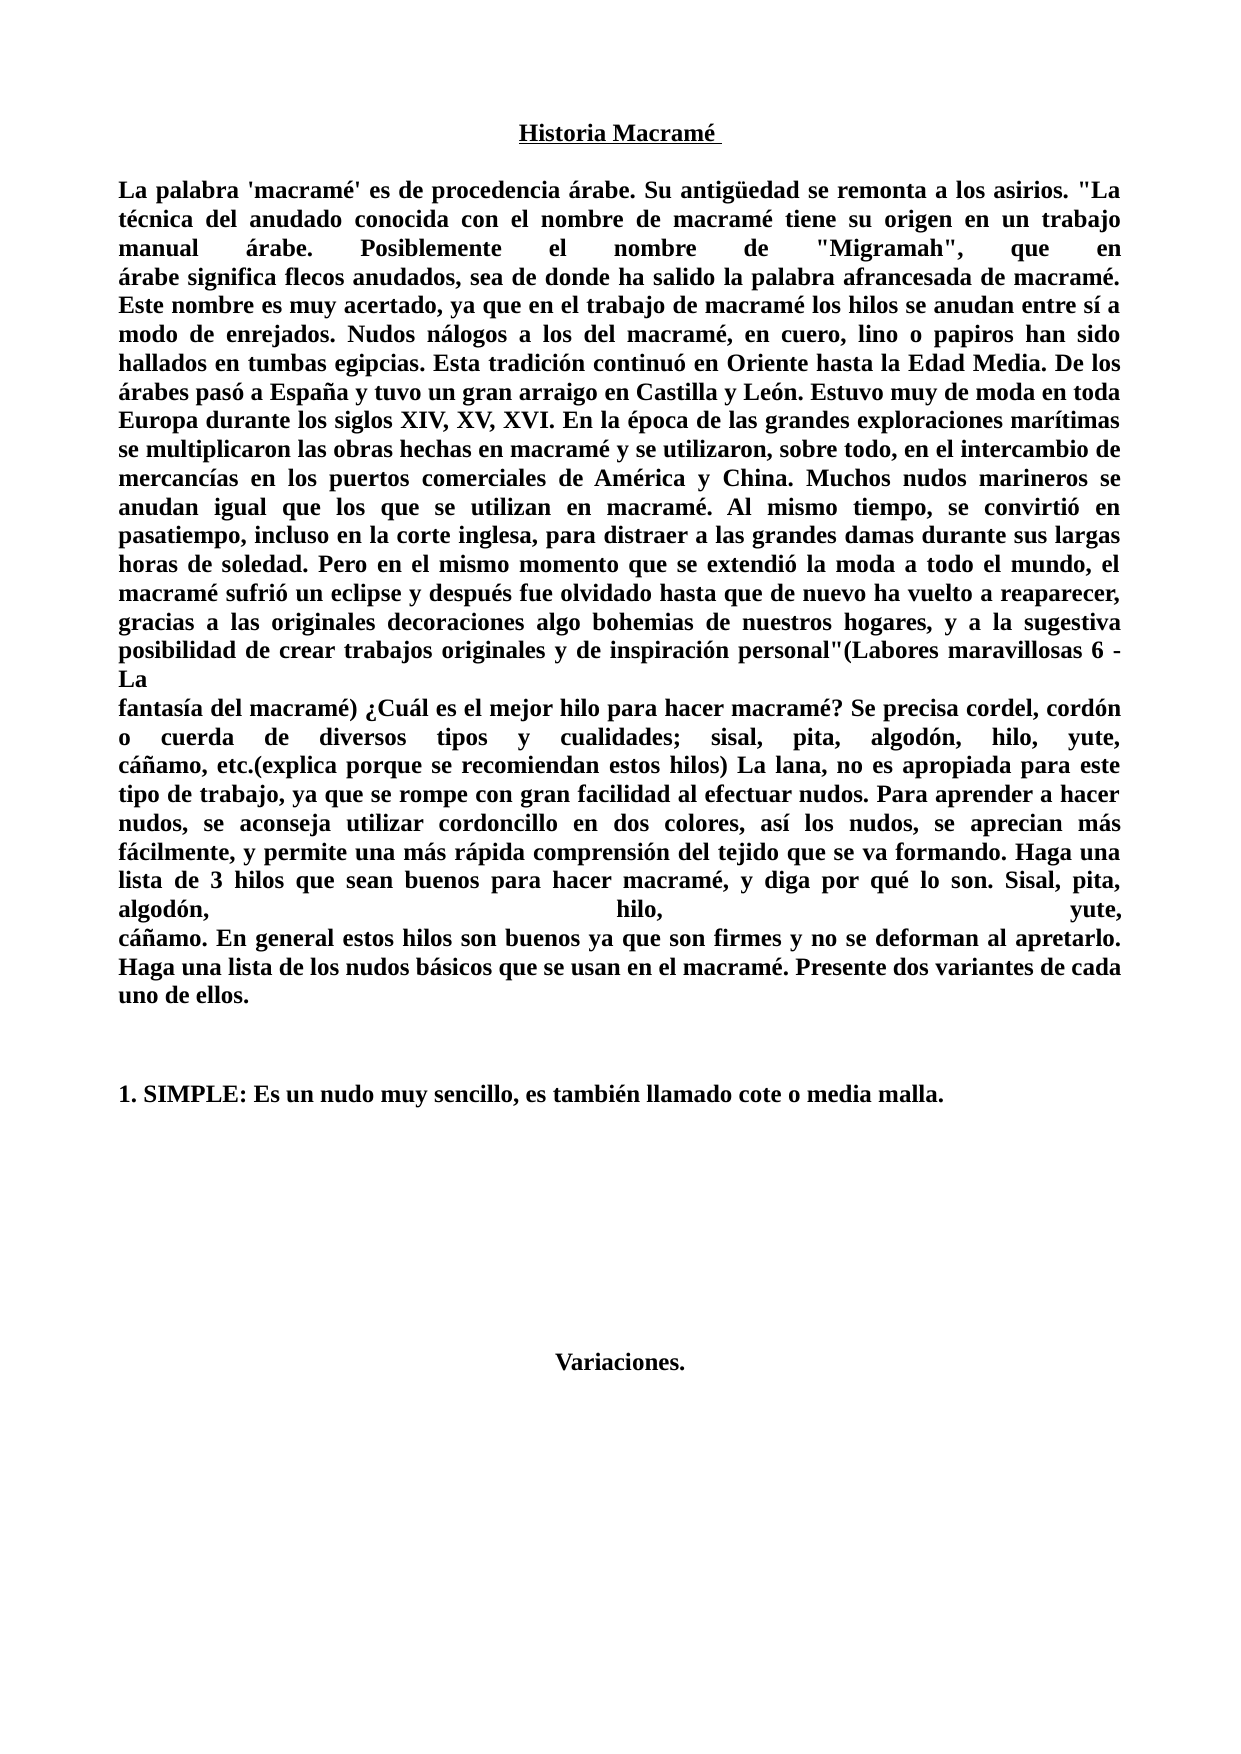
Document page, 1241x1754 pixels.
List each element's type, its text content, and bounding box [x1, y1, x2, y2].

text Variaciones. [118, 1347, 1122, 1376]
text La palabra 'macramé' es de procedencia árabe. Su antigüedad se remonta a los asirios. "La técnica del anudado conocida con el nombre de macramé tiene su origen en un trabajo manual árabe. Posiblemente el nombre de "Migramah", que en árabe significa flecos anudados, sea de donde ha salido la palabra afrancesada de macramé. Este nombre es muy acertado, ya que en el trabajo de macramé los hilos se anudan entre sí a modo de enrejados. Nudos nálogos a los del macramé, en cuero, lino o papiros han sido hallados en tumbas egipcias. Esta tradición continuó en Oriente hasta la Edad Media. De los árabes pasó a España y tuvo un gran arraigo en Castilla y León. Estuvo muy de moda en toda Europa durante los siglos XIV, XV, XVI. En la época de las grandes exploraciones marítimas se multiplicaron las obras hechas en macramé y se utilizaron, sobre todo, en el intercambio de mercancías en los puertos comerciales de América y China. Muchos nudos marineros se anudan igual que los que se utilizan en macramé. Al mismo tiempo, se convirtió en pasatiempo, incluso en la corte inglesa, para distraer a las grandes damas durante sus largas horas de soledad. Pero en el mismo momento que se extendió la moda a todo el mundo, el macramé sufrió un eclipse y después fue olvidado hasta que de nuevo ha vuelto a reaparecer, gracias a las originales decoraciones algo bohemias de nuestros hogares, y a la sugestiva posibilidad de crear trabajos originales y de inspiración personal"(Labores maravillosas 6 - La fantasía del macramé) ¿Cuál es el mejor hilo para hacer macramé? Se precisa cordel, cordón o cuerda de diversos tipos y cualidades; sisal, pita, algodón, hilo, yute, cáñamo, etc.(explica porque se recomiendan estos hilos) La lana, no es apropiada para este tipo de trabajo, ya que se rompe con gran facilidad al efectuar nudos. Para aprender a hacer nudos, se aconseja utilizar cordoncillo en dos colores, así los nudos, se aprecian más fácilmente, y permite una más rápida comprensión del tejido que se va formando. Haga una lista de 3 hilos que sean buenos para hacer macramé, y diga por qué lo son. Sisal, pita, algodón, hilo, yute, cáñamo. En general estos hilos son buenos ya que son firmes y no se deforman al apretarlo. Haga una lista de los nudos básicos que se usan en el macramé. Presente dos variantes de cada uno de ellos. [118, 176, 1122, 1009]
text Historia Macramé [118, 118, 1122, 147]
text 1. SIMPLE: Es un nudo muy sencillo, es también llamado cote o media malla. [118, 1079, 1122, 1108]
